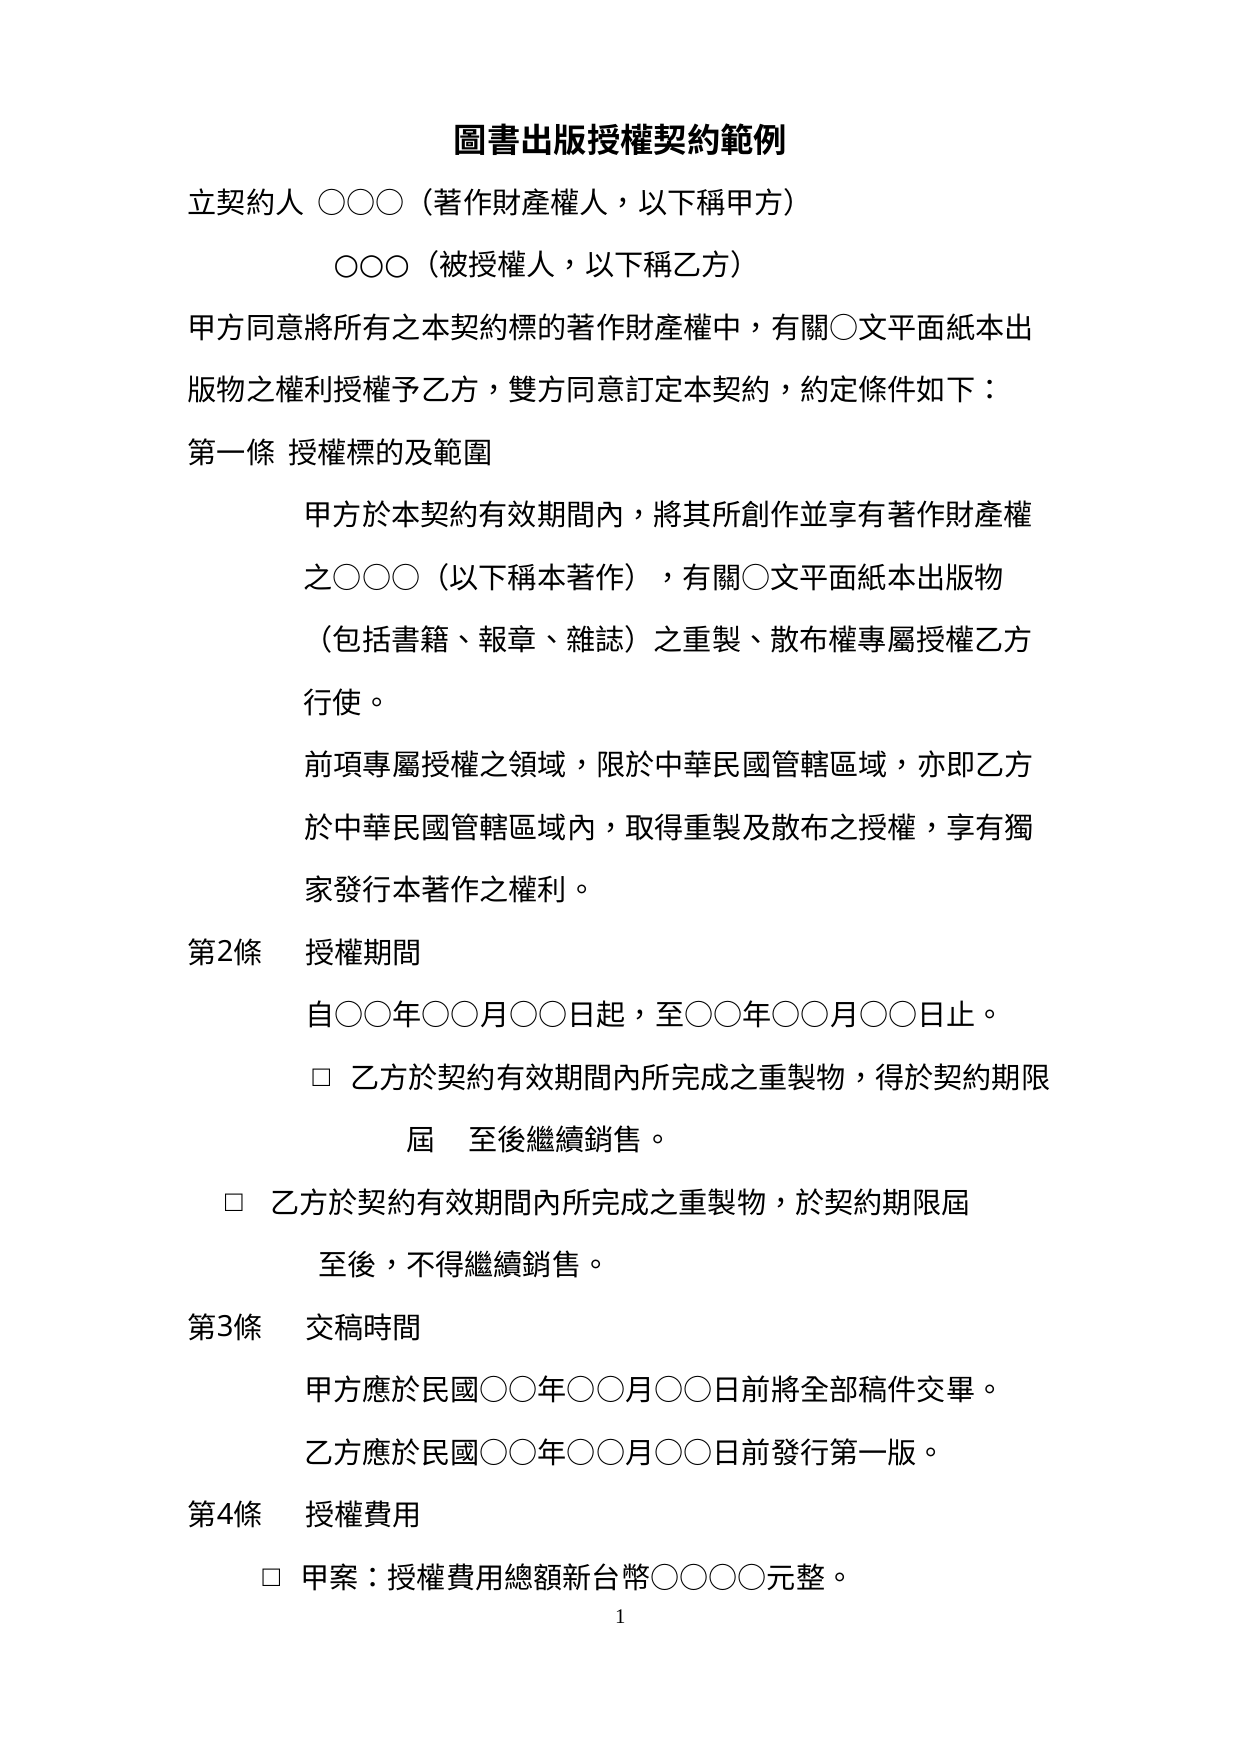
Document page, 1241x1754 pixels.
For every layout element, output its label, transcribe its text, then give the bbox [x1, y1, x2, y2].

text 立契約人 ○○○（著作財產權人，以下稱甲方） [187, 159, 1053, 221]
list 乙方於契約有效期間內所完成之重製物，於契約期限屆 [225, 1159, 1053, 1221]
text 甲方同意將所有之本契約標的著作財產權中，有關○文平面紙本出版物之權利授權予乙方，雙方同意訂定本契約，約定條件如下： [187, 284, 1053, 409]
list 交稿時間 [187, 1284, 1053, 1346]
list 乙方於契約有效期間內所完成之重製物，得於契約期限屆 至後繼續銷售。 [312, 1034, 1053, 1159]
list 甲案：授權費用總額新台幣○○○○元整。 [237, 1534, 1053, 1596]
text 前項專屬授權之領域，限於中華民國管轄區域，亦即乙方於中華民國管轄區域內，取得重製及散布之授權，享有獨家發行本著作之權利。 [304, 721, 1053, 909]
text 乙方應於民國○○年○○月○○日前發行第一版。 [187, 1409, 1053, 1471]
text 自○○年○○月○○日起，至○○年○○月○○日止。 [305, 971, 1053, 1034]
list 授權費用 [187, 1471, 1053, 1534]
text 至後，不得繼續銷售。 [262, 1221, 1053, 1284]
list 授權期間 [187, 909, 1053, 971]
text 圖書出版授權契約範例 [187, 96, 1053, 159]
text 第一條 授權標的及範圍 [187, 409, 1053, 471]
text 甲方應於民國○○年○○月○○日前將全部稿件交畢。 [187, 1346, 1053, 1409]
text 甲方於本契約有效期間內，將其所創作並享有著作財產權之○○○（以下稱本著作），有關○文平面紙本出版物（包括書籍、報章、雜誌）之重製、散布權專屬授權乙方行使。 [303, 471, 1053, 721]
text ○○○（被授權人，以下稱乙方） [333, 221, 1053, 284]
